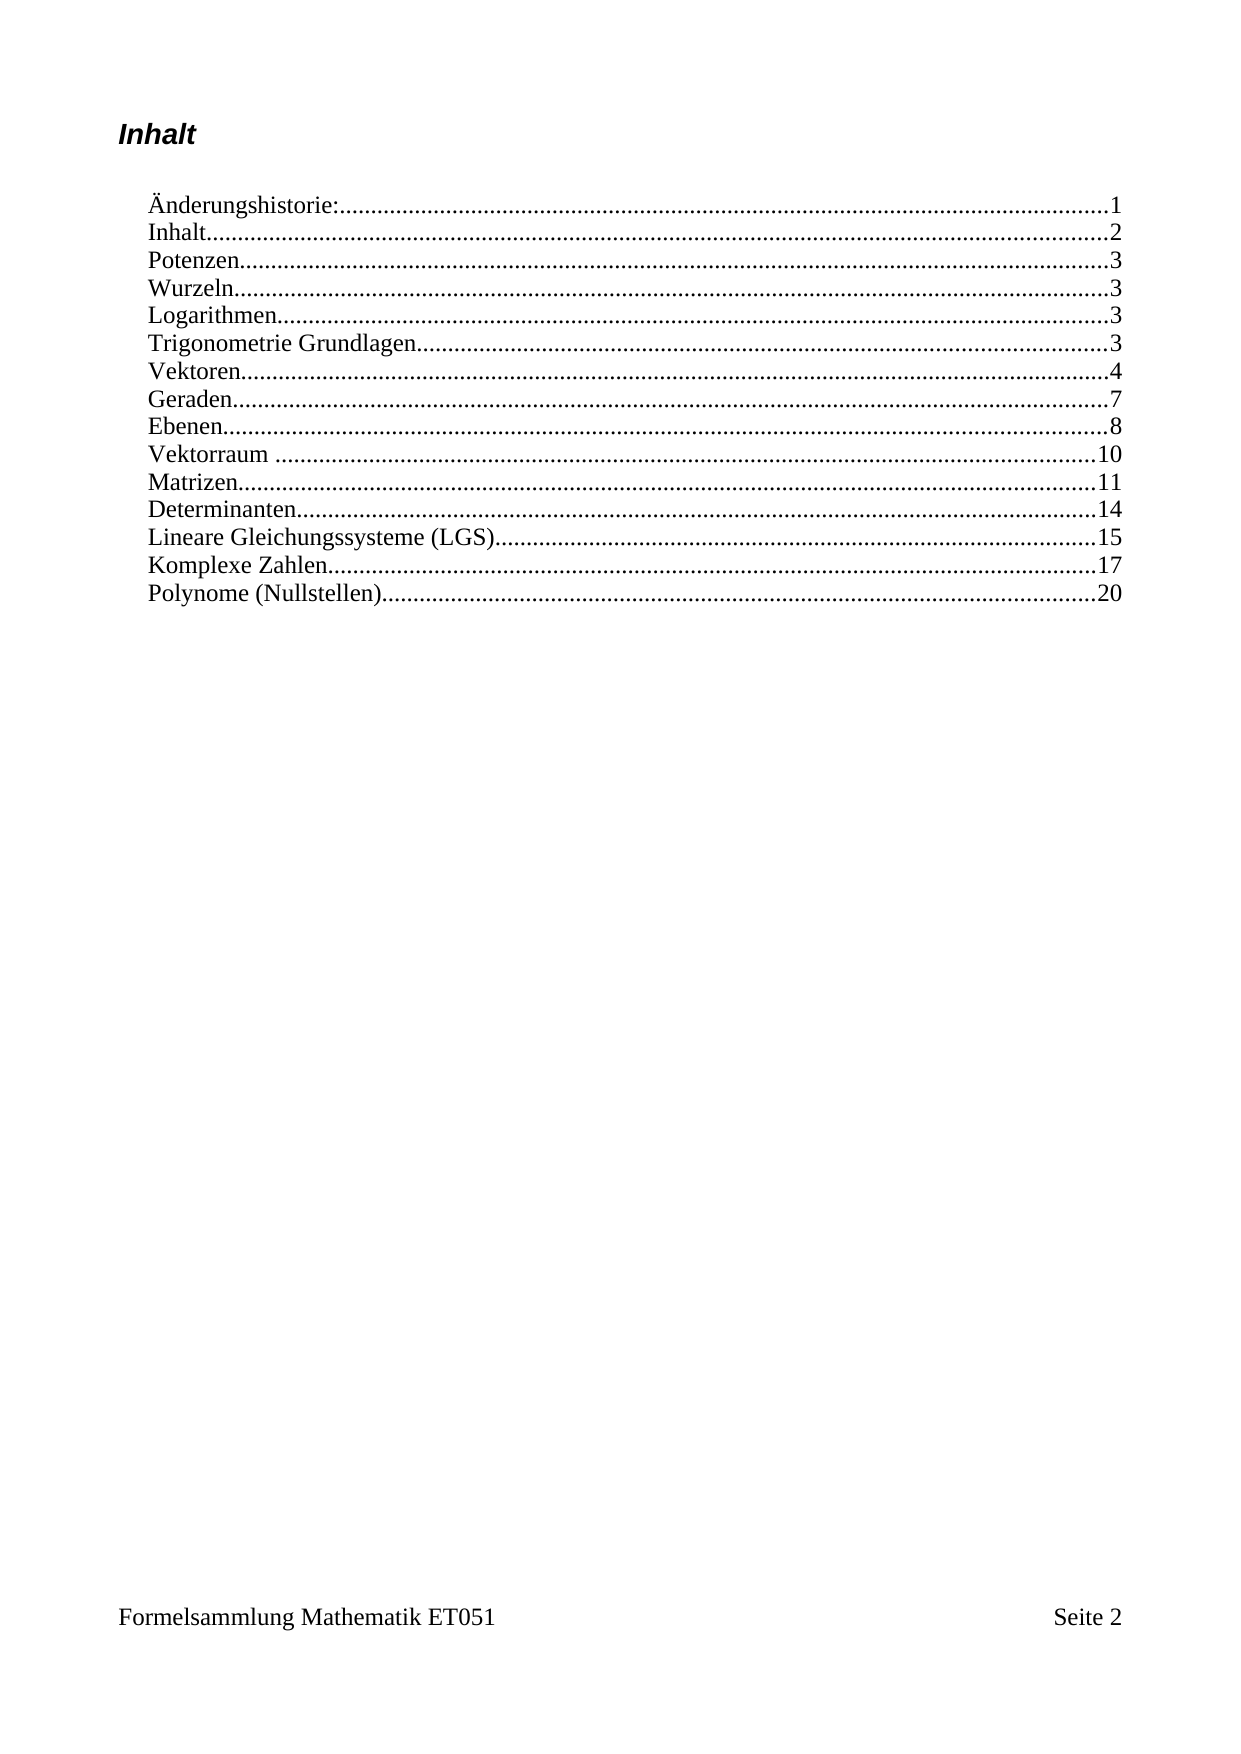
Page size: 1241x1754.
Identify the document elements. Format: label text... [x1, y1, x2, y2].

subtitle Inhalt [118, 118, 1122, 151]
text Wurzeln 3 [148, 274, 1122, 302]
text Vektorraum 10 [148, 440, 1122, 468]
text Änderungshistorie: 1 [148, 191, 1122, 218]
text Lineare Gleichungssysteme (LGS) 15 [148, 523, 1122, 551]
text Matrizen 11 [148, 468, 1122, 496]
text Komplexe Zahlen 17 [148, 551, 1122, 579]
text Inhalt 2 [148, 218, 1122, 246]
text Polynome (Nullstellen) 20 [148, 579, 1122, 606]
text Determinanten 14 [148, 496, 1122, 523]
text Ebenen 8 [148, 412, 1122, 440]
text Trigonometrie Grundlagen 3 [148, 329, 1122, 357]
text Logarithmen 3 [148, 302, 1122, 329]
text Geraden 7 [148, 385, 1122, 412]
text Vektoren 4 [148, 357, 1122, 385]
text Potenzen 3 [148, 246, 1122, 274]
